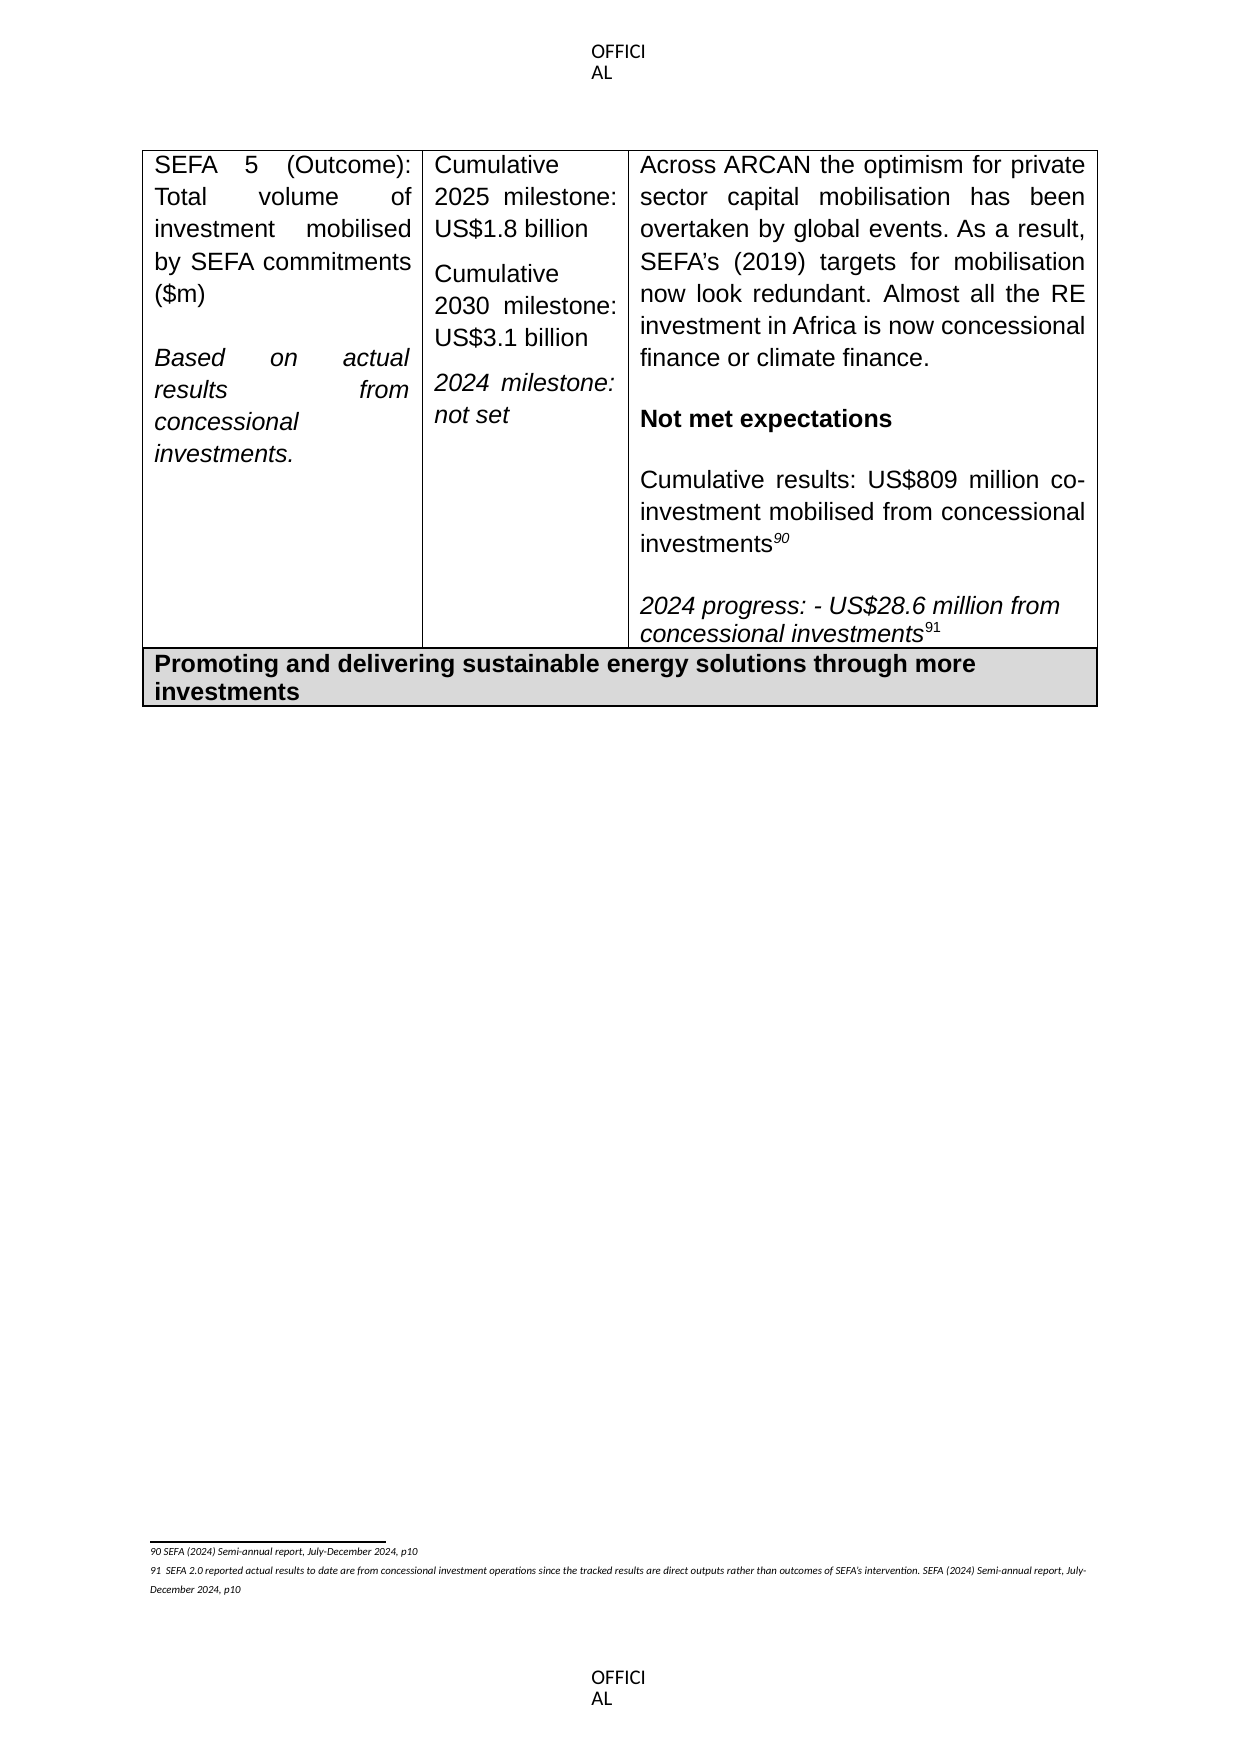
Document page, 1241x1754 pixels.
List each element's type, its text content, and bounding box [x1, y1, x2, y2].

table_cell Across ARCAN the optimism for private sector capital mobilisation has been overtaken by global events. As a result, SEFA’s (2019) targets for mobilisation now look redundant. Almost all the RE investment in Africa is now concessional finance or climate finance. Not met expectations Cumulative results: US$809 million co-investment mobilised from concessional investments 2024 progress: - US$28.6 million from concessional investments [629, 151, 1097, 647]
table_cell Cumulative 2025 milestone: US$1.8 billion Cumulative 2030 milestone: US$3.1 billion 2024 milestone: not set [423, 151, 628, 647]
table_cell SEFA 5 (Outcome): Total volume of investment mobilised by SEFA commitments ($m) Based on actual results from concessional investments. [143, 151, 422, 647]
table_cell Promoting and delivering sustainable energy solutions through more investments [144, 649, 1096, 705]
